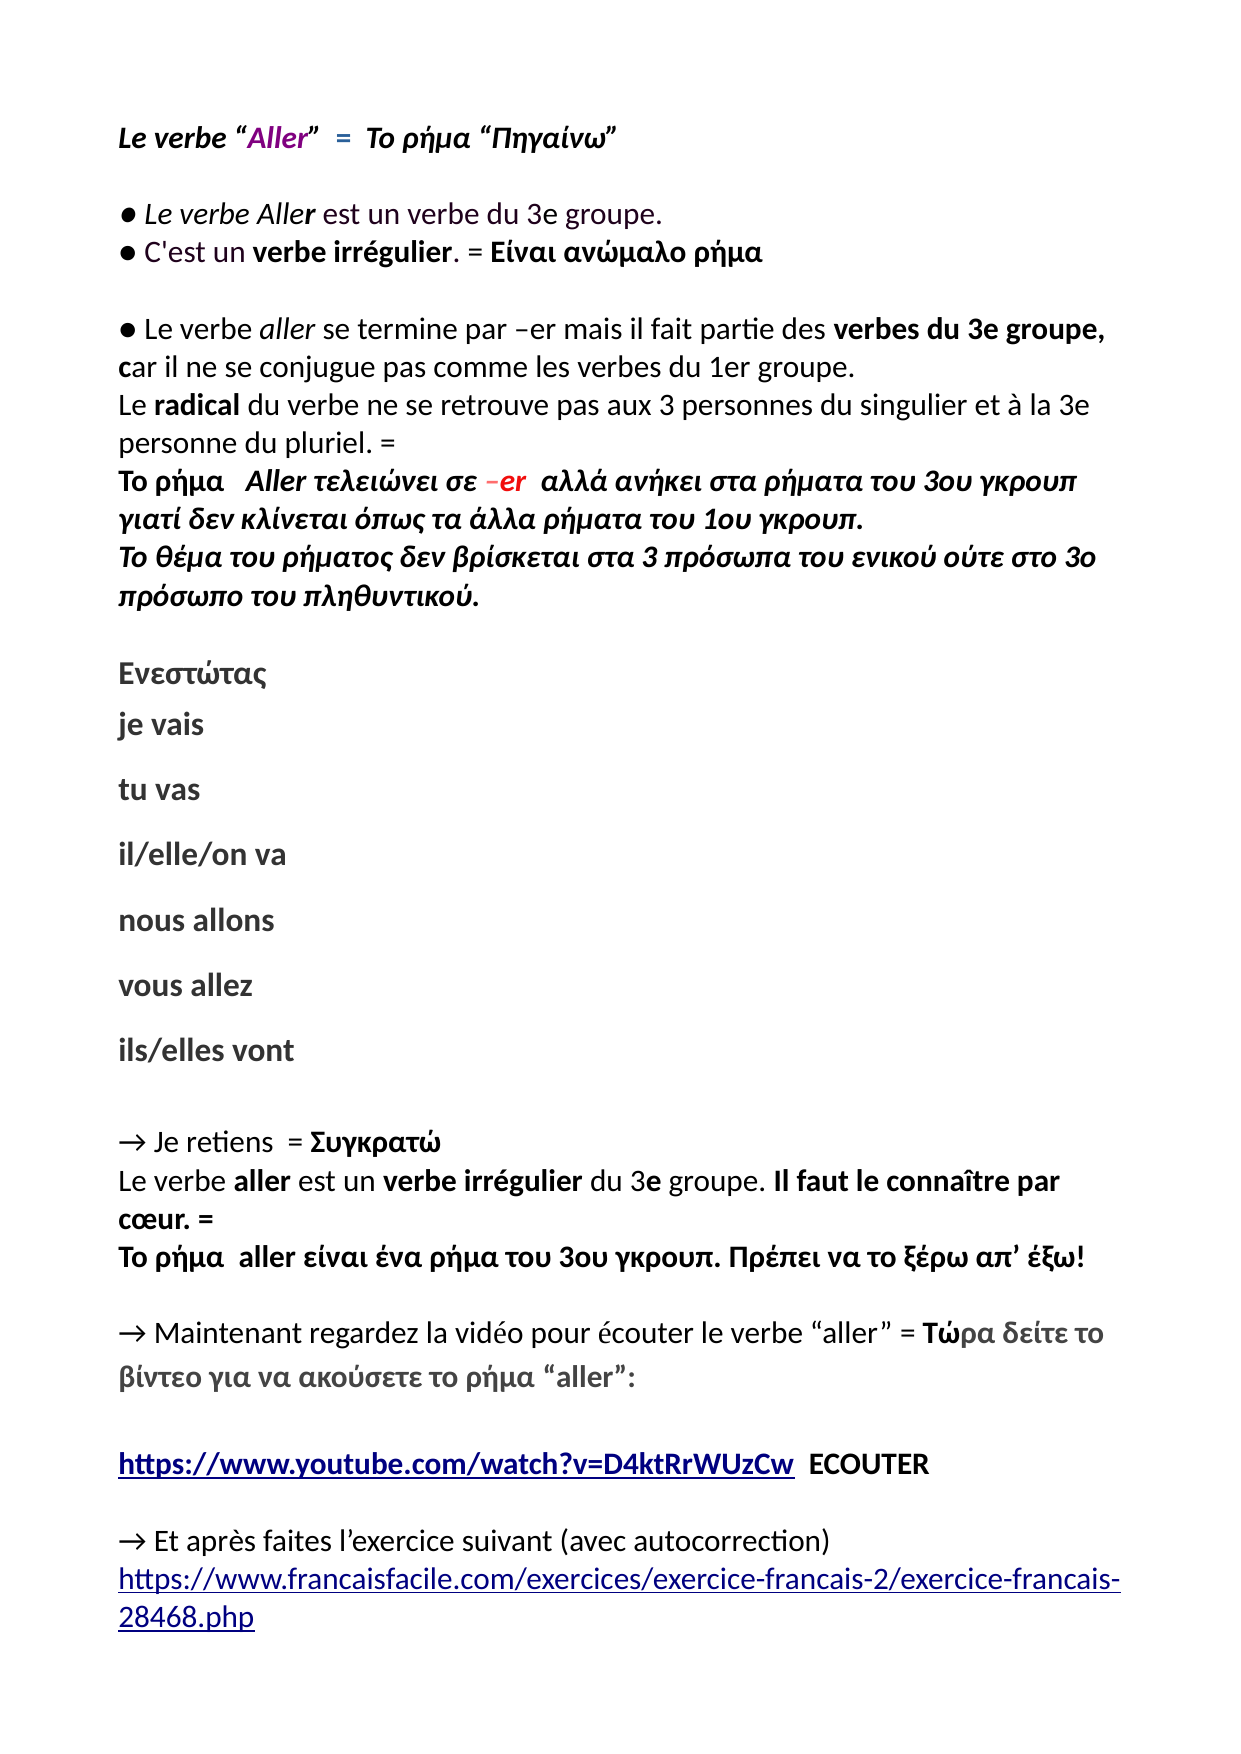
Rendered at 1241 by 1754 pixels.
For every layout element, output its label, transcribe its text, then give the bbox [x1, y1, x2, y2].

text il/elle/on va [118, 833, 1122, 874]
text → Et après faites l’exercice suivant (avec autocorrection) [118, 1521, 1122, 1559]
text → Maintenant regardez la vidéo pour écouter le verbe “aller” = Τώρα δείτε το βίντεο για να ακούσετε το ρήμα “aller”: [118, 1313, 1122, 1395]
text Το ρήμα Aller τελειώνει σε –er αλλά ανήκει στα ρήματα του 3ου γκρουπ γιατί δεν κλίνεται όπως τα άλλα ρήματα του 1ου γκρουπ. [118, 461, 1122, 537]
text Το θέμα του ρήματος δεν βρίσκεται στα 3 πρόσωπα του ενικού ούτε στο 3ο πρόσωπο του πληθυντικού. [118, 537, 1122, 652]
text Le verbe “Aller” = Το ρήμα “Πηγαίνω” [118, 118, 1122, 156]
text ils/elles vont [118, 1029, 1122, 1070]
text vous allez [118, 964, 1122, 1004]
text ● Le verbe Aller est un verbe du 3e groupe. ● C'est un verbe irrégulier. = Είναι ανώμαλο ρήμα [118, 194, 1122, 271]
text https://www.francaisfacile.com/exercices/exercice-francais-2/exercice-francais-28468.php [118, 1559, 1122, 1635]
text je vais [118, 703, 1122, 743]
text tu vas [118, 768, 1122, 809]
text ● Le verbe aller se termine par –er mais il fait partie des verbes du 3e groupe, car il ne se conjugue pas comme les verbes du 1er groupe. Le radical du verbe ne se retrouve pas aux 3 personnes du singulier et à la 3e personne du pluriel. = [118, 309, 1122, 461]
text nous allons [118, 898, 1122, 939]
text Το ρήμα aller είναι ένα ρήμα του 3ου γκρουπ. Πρέπει να το ξέρω απ’ έξω! [118, 1237, 1122, 1275]
text → Je retiens = Συγκρατώ [118, 1123, 1122, 1161]
text Ενεστώτας [118, 652, 1122, 693]
text Le verbe aller est un verbe irrégulier du 3e groupe. Il faut le connaître par cœur. = [118, 1161, 1122, 1237]
text https://www.youtube.com/watch?v=D4ktRrWUzCw ECOUTER [118, 1444, 1122, 1483]
